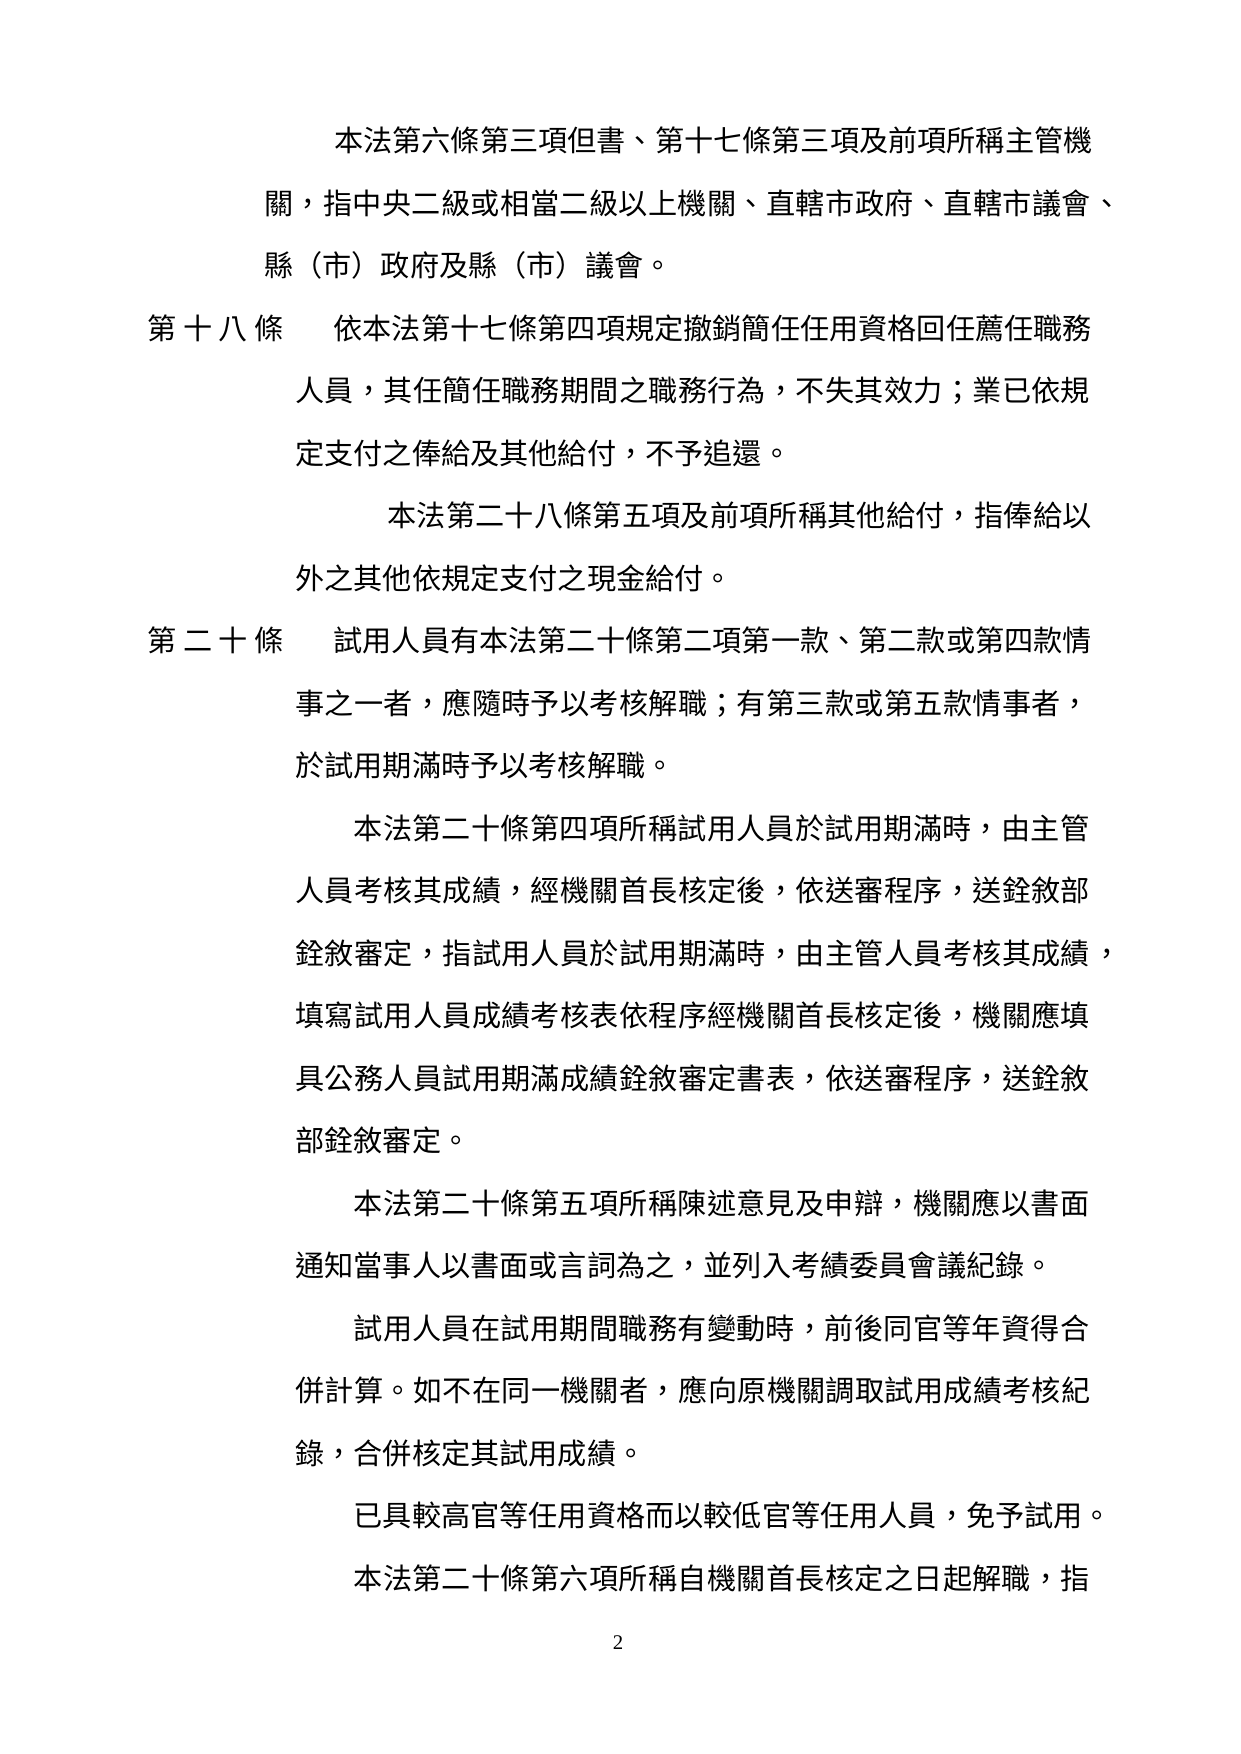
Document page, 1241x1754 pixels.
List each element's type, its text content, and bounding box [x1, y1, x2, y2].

text 第十八條 依本法第十七條第四項規定撤銷簡任任用資格回任薦任職務人員，其任簡任職務期間之職務行為，不失其效力；業已依規定支付之俸給及其他給付，不予追還。 [148, 285, 1092, 472]
text 本法第二十條第六項所稱自機關首長核定之日起解職，指 [295, 1535, 1092, 1597]
text 本法第二十條第五項所稱陳述意見及申辯，機關應以書面通知當事人以書面或言詞為之，並列入考績委員會議紀錄。 [295, 1160, 1092, 1285]
text 第二十條 試用人員有本法第二十條第二項第一款、第二款或第四款情事之一者，應隨時予以考核解職；有第三款或第五款情事者，於試用期滿時予以考核解職。 [148, 597, 1092, 785]
text 本法第二十條第四項所稱試用人員於試用期滿時，由主管人員考核其成績，經機關首長核定後，依送審程序，送銓敘部銓敘審定，指試用人員於試用期滿時，由主管人員考核其成績，填寫試用人員成績考核表依程序經機關首長核定後，機關應填具公務人員試用期滿成績銓敘審定書表，依送審程序，送銓敘部銓敘審定。 [295, 785, 1092, 1160]
text 試用人員在試用期間職務有變動時，前後同官等年資得合併計算。如不在同一機關者，應向原機關調取試用成績考核紀錄，合併核定其試用成績。 [295, 1285, 1092, 1472]
text 本法第六條第三項但書、第十七條第三項及前項所稱主管機關，指中央二級或相當二級以上機關、直轄市政府、直轄市議會、縣（市）政府及縣（市）議會。 [264, 97, 1092, 285]
text 已具較高官等任用資格而以較低官等任用人員，免予試用。 [295, 1472, 1092, 1535]
text 本法第二十八條第五項及前項所稱其他給付，指俸給以外之其他依規定支付之現金給付。 [192, 472, 1092, 597]
